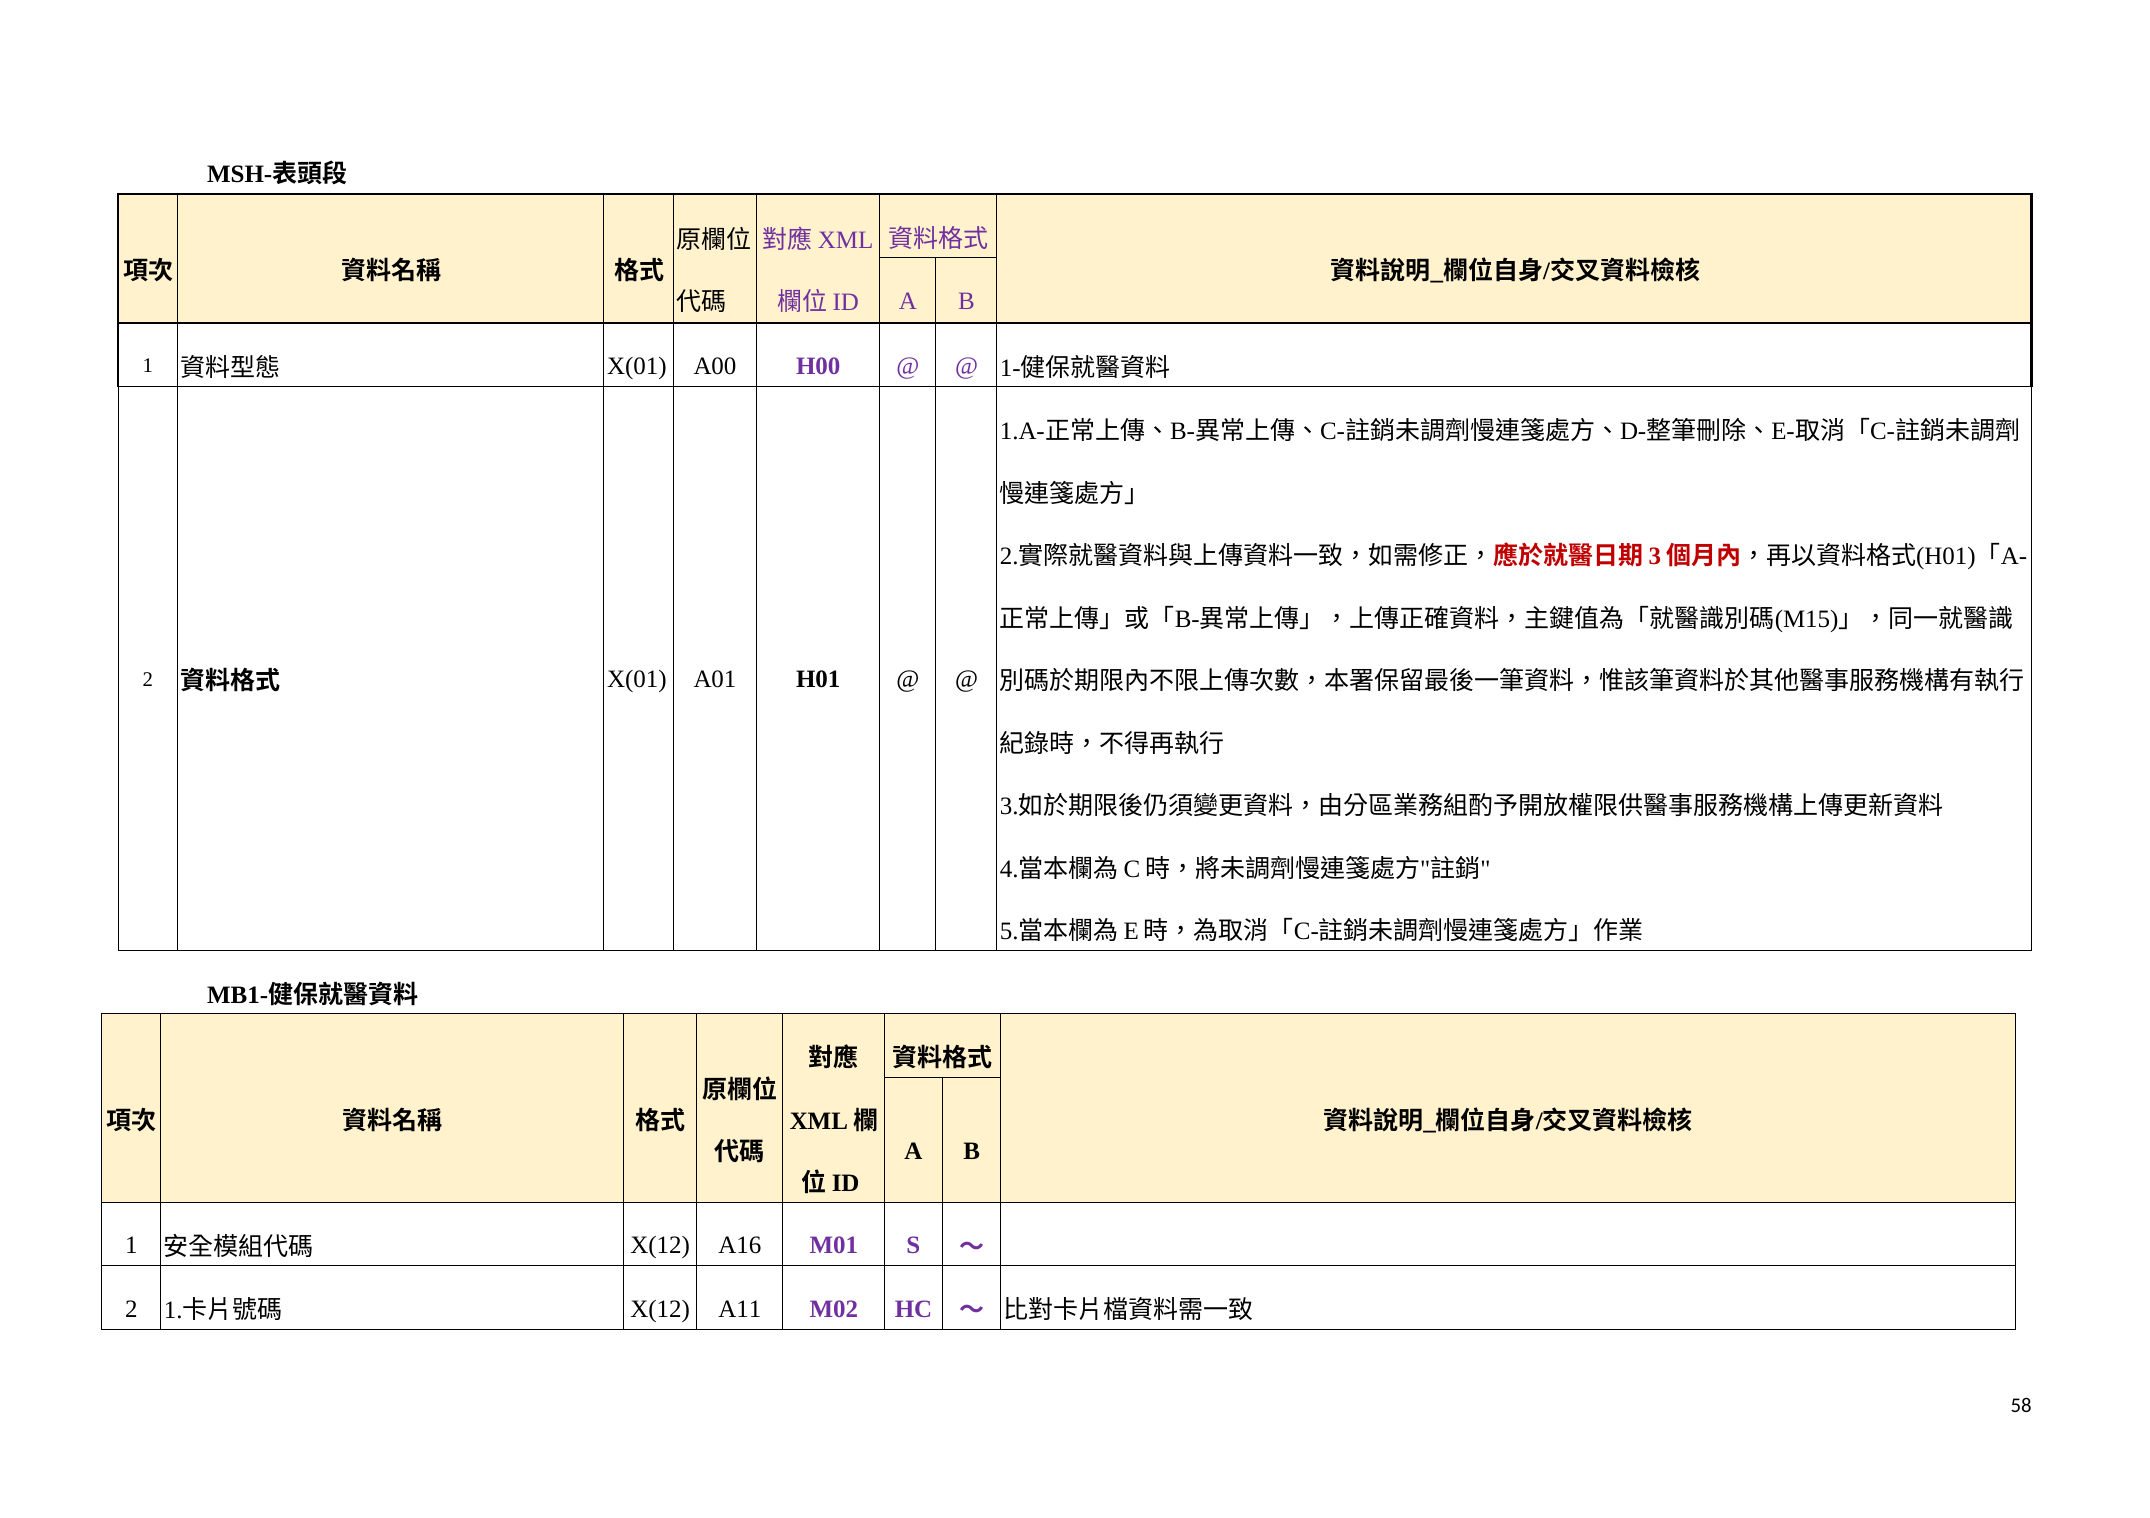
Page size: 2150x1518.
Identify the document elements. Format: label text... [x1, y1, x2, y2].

table_cell A16 [697, 1203, 782, 1265]
table_cell A01 [674, 387, 756, 950]
table_cell H00 [757, 324, 879, 386]
table_cell B [943, 1078, 1000, 1202]
subtitle MSH-表頭段 [207, 130, 2031, 192]
table_cell @ [880, 387, 935, 950]
table_cell 比對卡片檔資料需一致 [1001, 1266, 2015, 1329]
table_cell ～ [943, 1203, 1000, 1265]
table_header 資料格式 [880, 195, 996, 257]
table_cell A00 [674, 324, 756, 386]
table_cell 1.A-正常上傳、B-異常上傳、C-註銷未調劑慢連箋處方、D-整筆刪除、E-取消「C-註銷未調劑慢連箋處方」 2.實際就醫資料與上傳資料一致，如需修正，應於就醫日期3個月內，再以資料格式(H01)「A-正常上傳」或「B-異常上傳」，上傳正確資料，主鍵值為「就醫識別碼(M15)」，同一就醫識別碼於期限內不限上傳次數，本署保留最後一筆資料，惟該筆資料於其他醫事服務機構有執行紀錄時，不得再執行 3.如於期限後仍須變更資料，由分區業務組酌予開放權限供醫事服務機構上傳更新資料 4.當本欄為C時，將未調劑慢連箋處方"註銷" 5.當本欄為E時，為取消「C-註銷未調劑慢連箋處方」作業 [997, 387, 2031, 950]
table_cell 2 [119, 387, 177, 950]
table_cell X(12) [624, 1203, 696, 1265]
table_header 原欄位代碼 [697, 1014, 782, 1202]
table_cell @ [936, 387, 996, 950]
table_header 對應XML欄位ID [783, 1014, 884, 1202]
table_cell 資料型態 [178, 324, 603, 386]
table_cell A11 [697, 1266, 782, 1329]
table_header 項次 [102, 1014, 160, 1202]
table_header 格式 [604, 195, 673, 322]
table_header 格式 [624, 1014, 696, 1202]
table_cell 1-健保就醫資料 [997, 324, 2030, 386]
table_header 資料名稱 [161, 1014, 623, 1202]
table_cell 1 [119, 324, 177, 386]
subtitle MB1-健保就醫資料 [207, 951, 2031, 1013]
table_cell ～ [943, 1266, 1000, 1329]
table_header 資料說明_欄位自身/交叉資料檢核 [997, 195, 2030, 322]
table_cell S [885, 1203, 942, 1265]
table_cell 1 [102, 1203, 160, 1265]
table_cell X(12) [624, 1266, 696, 1329]
table_cell A [880, 258, 935, 322]
table_header 對應XML欄位ID [757, 195, 879, 322]
table_cell X(01) [604, 324, 673, 386]
table_cell 1.卡片號碼 [161, 1266, 623, 1329]
table_cell 安全模組代碼 [161, 1203, 623, 1265]
table_cell X(01) [604, 387, 673, 950]
table_header 原欄位代碼 [674, 195, 756, 322]
table_cell M01 [783, 1203, 884, 1265]
table_cell HC [885, 1266, 942, 1329]
table_header 資料名稱 [178, 195, 603, 322]
table_cell A [885, 1078, 942, 1202]
table_header 項次 [119, 195, 177, 322]
table_cell B [936, 258, 996, 322]
table_header 資料格式 [885, 1014, 1000, 1077]
table_cell M02 [783, 1266, 884, 1329]
table_cell 2 [102, 1266, 160, 1329]
table_cell @ [880, 324, 935, 386]
table_cell 資料格式 [178, 387, 603, 950]
table_cell H01 [757, 387, 879, 950]
table_header 資料說明_欄位自身/交叉資料檢核 [1001, 1014, 2015, 1202]
table_cell [1001, 1203, 2015, 1265]
table_cell @ [936, 324, 996, 386]
